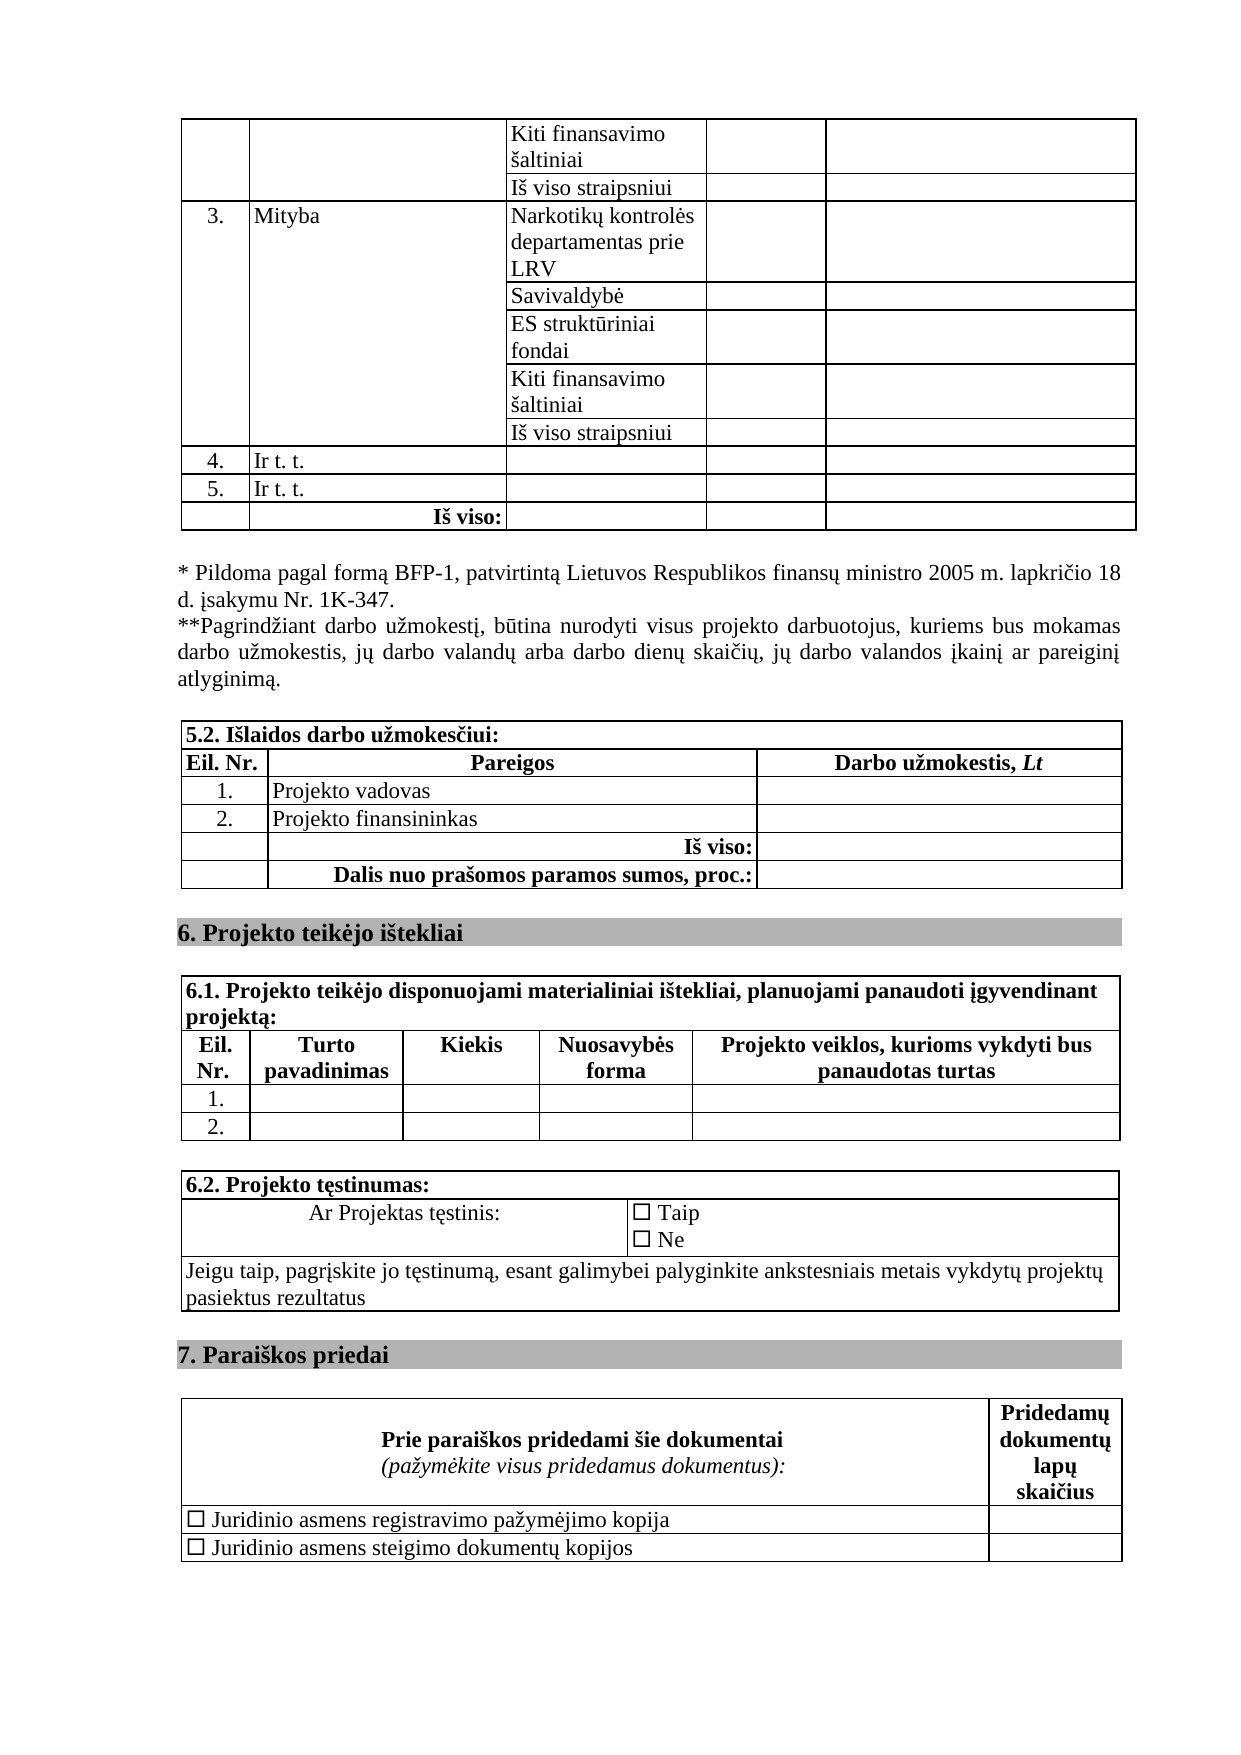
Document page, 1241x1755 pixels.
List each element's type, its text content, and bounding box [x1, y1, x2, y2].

table_cell [707, 365, 825, 417]
table_cell [507, 503, 706, 529]
table_cell [540, 1113, 692, 1139]
table_cell [990, 1534, 1121, 1561]
table_cell [507, 475, 706, 501]
table_cell [507, 447, 706, 473]
table_cell Projekto finansininkas [269, 805, 756, 832]
table_cell Turto pavadinimas [251, 1031, 402, 1084]
table_cell Jeigu taip, pagrįskite jo tęstinumą, esant galimybei palyginkite ankstesniais metais vykdytų projektų pasiektus rezultatus [182, 1257, 1118, 1310]
table_cell [182, 503, 249, 529]
table_cell [693, 1113, 1119, 1139]
table_cell [251, 1113, 402, 1139]
table_cell [827, 475, 1135, 501]
table_cell [404, 1113, 539, 1139]
text **Pagrindžiant darbo užmokestį, būtina nurodyti visus projekto darbuotojus, kuriems bus mokamas darbo užmokestis, jų darbo valandų arba darbo dienų skaičių, jų darbo valandos įkainį ar pareiginį atlyginimą. [177, 612, 1122, 691]
table_cell [707, 174, 825, 200]
table_cell [251, 1085, 402, 1112]
table_cell Projekto vadovas [269, 777, 756, 804]
table_cell [990, 1506, 1121, 1533]
table_cell [693, 1085, 1119, 1112]
table_cell [827, 419, 1135, 445]
table_cell [758, 777, 1121, 804]
table_cell Pareigos [269, 750, 756, 776]
table_cell [758, 805, 1121, 832]
table_cell 3. [182, 202, 249, 445]
table_header Prie paraiškos pridedami šie dokumentai (pažymėkite visus pridedamus dokumentus): [182, 1399, 988, 1505]
table_cell ES struktūriniai fondai [507, 311, 706, 363]
table_header 6.2. Projekto tęstinumas: [182, 1172, 1118, 1198]
table_cell [827, 447, 1135, 473]
table_cell [827, 283, 1135, 309]
table_cell [827, 120, 1135, 172]
table_cell [827, 503, 1135, 529]
table_header 5.2. Išlaidos darbo užmokesčiui: [182, 722, 1121, 748]
table_cell [] Taip [] Ne [628, 1200, 1118, 1256]
table_cell [707, 311, 825, 363]
table_cell Iš viso: [250, 503, 506, 529]
table_cell Nuosavybės forma [540, 1031, 692, 1084]
table_cell [758, 833, 1121, 859]
table_cell Darbo užmokestis, Lt [758, 750, 1121, 776]
table_cell Iš viso: [269, 833, 756, 859]
text 6. Projekto teikėjo ištekliai [177, 918, 1122, 946]
table_cell [] Juridinio asmens steigimo dokumentų kopijos [182, 1534, 988, 1561]
table_cell Savivaldybė [507, 283, 706, 309]
table_cell [707, 120, 825, 172]
table_cell [707, 419, 825, 445]
table_cell Mityba [250, 202, 506, 445]
table_cell [182, 833, 267, 859]
table_cell [404, 1085, 539, 1112]
table_cell [182, 120, 249, 200]
table_cell [707, 503, 825, 529]
table_header Pridedamų dokumentų lapų skaičius [990, 1399, 1121, 1505]
table_cell 5. [182, 475, 249, 501]
table_cell [827, 365, 1135, 417]
table_cell Narkotikų kontrolės departamentas prie LRV [507, 202, 706, 281]
table_cell Eil. Nr. [182, 750, 267, 776]
table_cell 2. [182, 1113, 249, 1139]
table_cell [540, 1085, 692, 1112]
table_cell Eil. Nr. [182, 1031, 249, 1084]
table_cell [182, 861, 267, 887]
table_cell 4. [182, 447, 249, 473]
table_cell Kiti finansavimo šaltiniai [507, 365, 706, 417]
table_cell 1. [182, 1085, 249, 1112]
table_cell Kiekis [404, 1031, 539, 1084]
table_cell Ar Projektas tęstinis: [182, 1200, 627, 1256]
table_cell Ir t. t. [250, 475, 506, 501]
table_cell [250, 120, 506, 200]
table_cell [827, 174, 1135, 200]
table_cell [758, 861, 1121, 887]
table_cell Projekto veiklos, kurioms vykdyti bus panaudotas turtas [693, 1031, 1119, 1084]
table_cell [827, 202, 1135, 281]
table_cell Kiti finansavimo šaltiniai [507, 120, 706, 172]
table_cell [707, 283, 825, 309]
table_cell [707, 447, 825, 473]
table_cell [707, 475, 825, 501]
table_cell 1. [182, 777, 267, 804]
table_cell 2. [182, 805, 267, 832]
table_cell [827, 311, 1135, 363]
table_cell Dalis nuo prašomos paramos sumos, proc.: [269, 861, 756, 887]
table_header 6.1. Projekto teikėjo disponuojami materialiniai ištekliai, planuojami panaudoti įgyvendinant projektą: [182, 977, 1119, 1029]
table_cell Ir t. t. [250, 447, 506, 473]
table_cell [707, 202, 825, 281]
table_cell Iš viso straipsniui [507, 419, 706, 445]
text * Pildoma pagal formą BFP-1, patvirtintą Lietuvos Respublikos finansų ministro 2005 m. lapkričio 18 d. įsakymu Nr. 1K-347. [177, 559, 1122, 612]
table_cell [] Juridinio asmens registravimo pažymėjimo kopija [182, 1506, 988, 1533]
text 7. Paraiškos priedai [177, 1340, 1122, 1369]
table_cell Iš viso straipsniui [507, 174, 706, 200]
